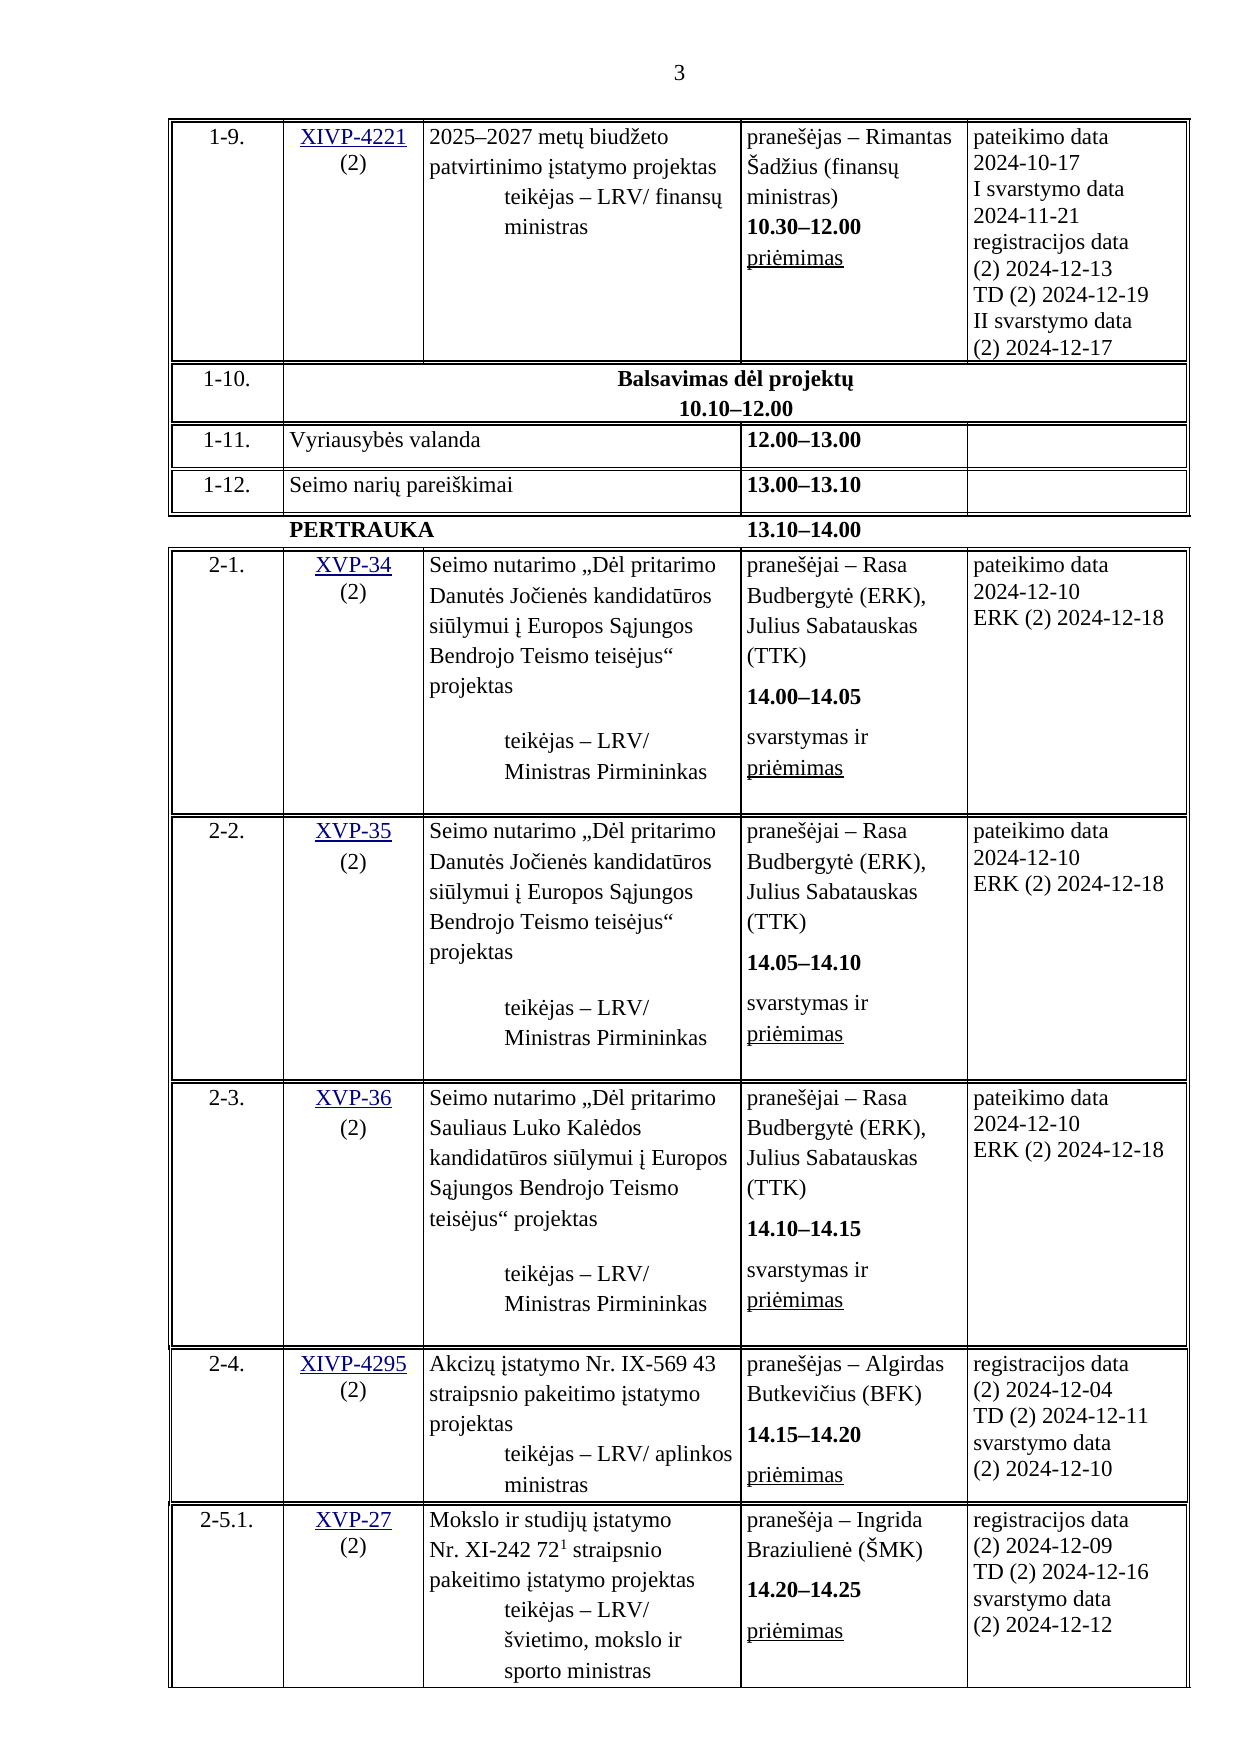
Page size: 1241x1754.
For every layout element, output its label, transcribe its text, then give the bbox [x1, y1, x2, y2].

table_cell [1190, 813, 1240, 1079]
table_cell [1190, 1079, 1240, 1345]
table_cell [1188, 512, 1240, 547]
table_cell [967, 517, 1188, 547]
table_cell Vyriausybės valanda [284, 426, 740, 467]
table_cell XVP-36 (2) [284, 1084, 423, 1345]
table_cell pranešėjas – Algirdas Butkevičius (BFK) 14.15–14.20 priėmimas [742, 1350, 967, 1501]
table_cell pranešėjas – Rimantas Šadžius (finansų ministras) 10.30–12.00 priėmimas [742, 123, 967, 360]
table_cell 2-2. [173, 818, 283, 1079]
table_cell 13.10–14.00 [741, 517, 967, 547]
table_cell pranešėja – Ingrida Braziulienė (ŠMK) 14.20–14.25 priėmimas [742, 1506, 967, 1687]
table_cell pranešėjai – Rasa Budbergytė (ERK), Julius Sabatauskas (TTK) 14.05–14.10 svarstymas ir priėmimas [742, 818, 967, 1079]
table_cell XVP-35 (2) [284, 818, 423, 1079]
table_cell Balsavimas dėl projektų 10.10–12.00 [284, 365, 1186, 421]
table_cell 2025–2027 metų biudžeto patvirtinimo įstatymo projektas teikėjas – LRV/ finansų ministras [424, 123, 740, 360]
table_cell [1190, 467, 1240, 512]
table_cell XVP-27 (2) [284, 1506, 423, 1687]
table_cell pateikimo data 2024-10-17 I svarstymo data 2024-11-21 registracijos data (2) 2024-12-13 TD (2) 2024-12-19 II svarstymo data (2) 2024-12-17 [968, 123, 1186, 360]
table_cell pateikimo data 2024-12-10 ERK (2) 2024-12-18 [968, 818, 1186, 1079]
table_cell pranešėjai – Rasa Budbergytė (ERK), Julius Sabatauskas (TTK) 14.00–14.05 svarstymas ir priėmimas [742, 552, 967, 813]
table_cell PERTRAUKA [283, 517, 741, 547]
table_cell Seimo nutarimo „Dėl pritarimo Danutės Jočienės kandidatūros siūlymui į Europos Sąjungos Bendrojo Teismo teisėjus“ projektas teikėjas – LRV/ Ministras Pirmininkas [424, 552, 740, 813]
table_cell Akcizų įstatymo Nr. IX-569 43 straipsnio pakeitimo įstatymo projektas teikėjas – LRV/ aplinkos ministras [424, 1350, 740, 1501]
table_cell [1190, 1345, 1240, 1501]
table_cell [1190, 421, 1240, 467]
table_cell XIVP-4221 (2) [284, 123, 423, 360]
table_cell [1190, 118, 1240, 360]
table_cell registracijos data (2) 2024-12-04 TD (2) 2024-12-11 svarstymo data (2) 2024-12-10 [968, 1350, 1187, 1501]
table_cell [968, 471, 1186, 512]
table_cell [968, 426, 1186, 467]
table_cell 2-5.1. [173, 1506, 283, 1687]
table_cell pranešėjai – Rasa Budbergytė (ERK), Julius Sabatauskas (TTK) 14.10–14.15 svarstymas ir priėmimas [742, 1084, 967, 1345]
table_cell 1-10. [173, 365, 283, 421]
table_cell [170, 517, 283, 547]
table_cell pateikimo data 2024-12-10 ERK (2) 2024-12-18 [968, 1084, 1186, 1345]
table_cell 1-9. [173, 123, 283, 360]
table_cell XVP-34 (2) [284, 552, 423, 813]
table_cell 1-12. [173, 471, 283, 512]
table_cell [1190, 360, 1240, 421]
table_cell pateikimo data 2024-12-10 ERK (2) 2024-12-18 [968, 552, 1186, 813]
table_cell 2-1. [173, 552, 283, 813]
table_cell [1190, 547, 1240, 813]
table_cell 12.00–13.00 [742, 426, 967, 467]
table_cell [1190, 1501, 1240, 1687]
table_cell Seimo nutarimo „Dėl pritarimo Sauliaus Luko Kalėdos kandidatūros siūlymui į Europos Sąjungos Bendrojo Teismo teisėjus“ projektas teikėjas – LRV/ Ministras Pirmininkas [424, 1084, 740, 1345]
table_cell Seimo nutarimo „Dėl pritarimo Danutės Jočienės kandidatūros siūlymui į Europos Sąjungos Bendrojo Teismo teisėjus“ projektas teikėjas – LRV/ Ministras Pirmininkas [424, 818, 740, 1079]
table_cell 2-4. [172, 1350, 283, 1501]
table_cell Seimo narių pareiškimai [284, 471, 740, 512]
table_cell registracijos data (2) 2024-12-09 TD (2) 2024-12-16 svarstymo data (2) 2024-12-12 [968, 1506, 1186, 1687]
table_cell 13.00–13.10 [742, 471, 967, 512]
table_cell 1-11. [173, 426, 283, 467]
table_cell 2-3. [173, 1084, 283, 1345]
table_cell Mokslo ir studijų įstatymo Nr. XI-242 721 straipsnio pakeitimo įstatymo projektas teikėjas – LRV/ švietimo, mokslo ir sporto ministras [424, 1506, 740, 1687]
table_cell XIVP-4295 (2) [284, 1350, 423, 1501]
